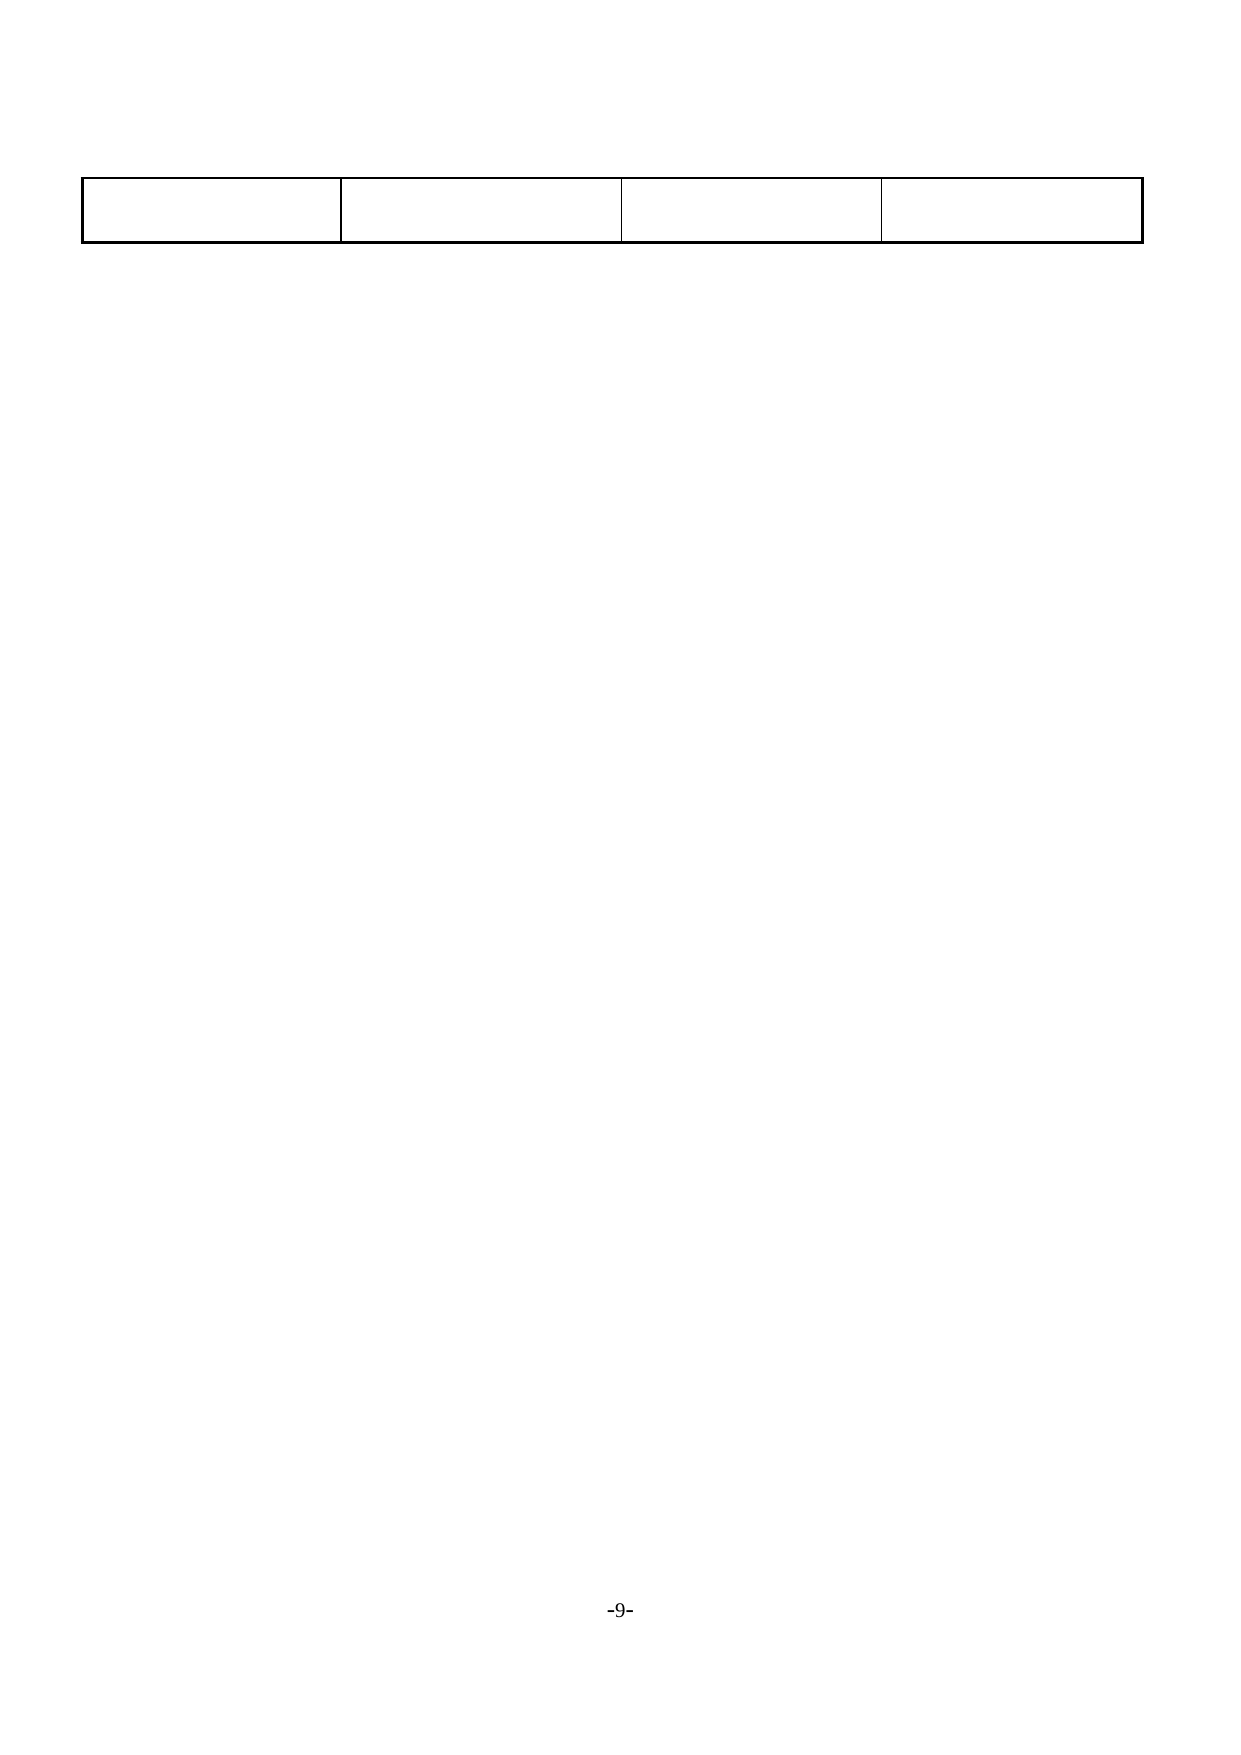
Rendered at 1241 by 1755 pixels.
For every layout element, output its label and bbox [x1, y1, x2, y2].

table_cell [882, 179, 1141, 241]
table_cell [84, 179, 340, 241]
table_cell [1144, 177, 1149, 241]
table_cell [342, 179, 621, 241]
table_cell [1149, 177, 1155, 241]
table_cell [622, 179, 881, 241]
